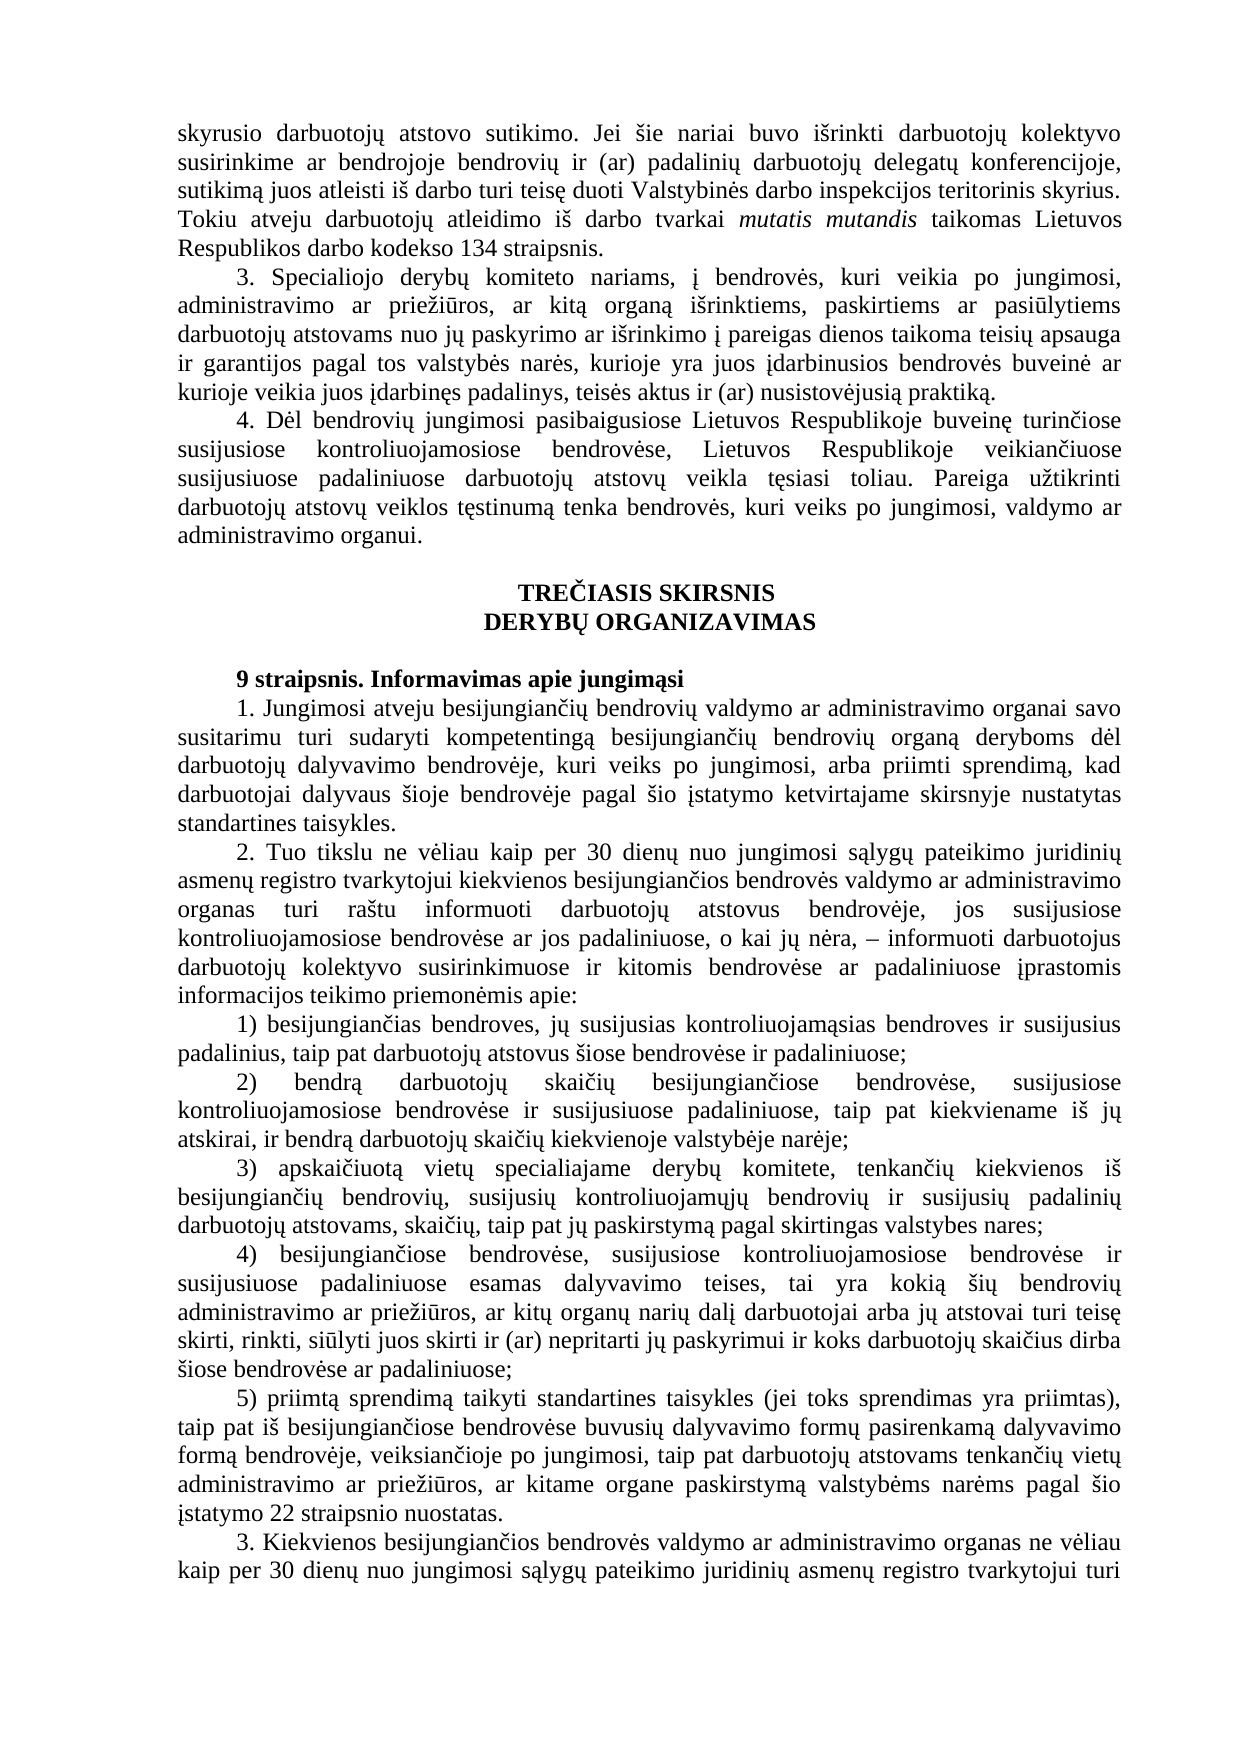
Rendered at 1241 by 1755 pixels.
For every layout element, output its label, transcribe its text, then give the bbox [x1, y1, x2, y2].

text 1) besijungiančias bendroves, jų susijusias kontroliuojamąsias bendroves ir susijusius padalinius, taip pat darbuotojų atstovus šiose bendrovėse ir padaliniuose; [177, 1009, 1122, 1067]
text 9 straipsnis. Informavimas apie jungimąsi [177, 664, 1122, 693]
text TREČIASIS SKIRSNIS [177, 578, 1122, 607]
text skyrusio darbuotojų atstovo sutikimo. Jei šie nariai buvo išrinkti darbuotojų kolektyvo susirinkime ar bendrojoje bendrovių ir (ar) padalinių darbuotojų delegatų konferencijoje, sutikimą juos atleisti iš darbo turi teisę duoti Valstybinės darbo inspekcijos teritorinis skyrius. Tokiu atveju darbuotojų atleidimo iš darbo tvarkai mutatis mutandis taikomas Lietuvos Respublikos darbo kodekso 134 straipsnis. [177, 118, 1122, 262]
text DERYBŲ ORGANIZAVIMAS [177, 607, 1122, 636]
text 5) priimtą sprendimą taikyti standartines taisykles (jei toks sprendimas yra priimtas), taip pat iš besijungiančiose bendrovėse buvusių dalyvavimo formų pasirenkamą dalyvavimo formą bendrovėje, veiksiančioje po jungimosi, taip pat darbuotojų atstovams tenkančių vietų administravimo ar priežiūros, ar kitame organe paskirstymą valstybėms narėms pagal šio įstatymo 22 straipsnio nuostatas. [177, 1383, 1122, 1527]
text 1. Jungimosi atveju besijungiančių bendrovių valdymo ar administravimo organai savo susitarimu turi sudaryti kompetentingą besijungiančių bendrovių organą deryboms dėl darbuotojų dalyvavimo bendrovėje, kuri veiks po jungimosi, arba priimti sprendimą, kad darbuotojai dalyvaus šioje bendrovėje pagal šio įstatymo ketvirtajame skirsnyje nustatytas standartines taisykles. [177, 693, 1122, 837]
text 4. Dėl bendrovių jungimosi pasibaigusiose Lietuvos Respublikoje buveinę turinčiose susijusiose kontroliuojamosiose bendrovėse, Lietuvos Respublikoje veikiančiuose susijusiuose padaliniuose darbuotojų atstovų veikla tęsiasi toliau. Pareiga užtikrinti darbuotojų atstovų veiklos tęstinumą tenka bendrovės, kuri veiks po jungimosi, valdymo ar administravimo organui. [177, 406, 1122, 549]
text 2) bendrą darbuotojų skaičių besijungiančiose bendrovėse, susijusiose kontroliuojamosiose bendrovėse ir susijusiuose padaliniuose, taip pat kiekviename iš jų atskirai, ir bendrą darbuotojų skaičių kiekvienoje valstybėje narėje; [177, 1067, 1122, 1153]
text 4) besijungiančiose bendrovėse, susijusiose kontroliuojamosiose bendrovėse ir susijusiuose padaliniuose esamas dalyvavimo teises, tai yra kokią šių bendrovių administravimo ar priežiūros, ar kitų organų narių dalį darbuotojai arba jų atstovai turi teisę skirti, rinkti, siūlyti juos skirti ir (ar) nepritarti jų paskyrimui ir koks darbuotojų skaičius dirba šiose bendrovėse ar padaliniuose; [177, 1239, 1122, 1383]
text 3. Specialiojo derybų komiteto nariams, į bendrovės, kuri veikia po jungimosi, administravimo ar priežiūros, ar kitą organą išrinktiems, paskirtiems ar pasiūlytiems darbuotojų atstovams nuo jų paskyrimo ar išrinkimo į pareigas dienos taikoma teisių apsauga ir garantijos pagal tos valstybės narės, kurioje yra juos įdarbinusios bendrovės buveinė ar kurioje veikia juos įdarbinęs padalinys, teisės aktus ir (ar) nusistovėjusią praktiką. [177, 262, 1122, 406]
text 3) apskaičiuotą vietų specialiajame derybų komitete, tenkančių kiekvienos iš besijungiančių bendrovių, susijusių kontroliuojamųjų bendrovių ir susijusių padalinių darbuotojų atstovams, skaičių, taip pat jų paskirstymą pagal skirtingas valstybes nares; [177, 1153, 1122, 1239]
text 3. Kiekvienos besijungiančios bendrovės valdymo ar administravimo organas ne vėliau kaip per 30 dienų nuo jungimosi sąlygų pateikimo juridinių asmenų registro tvarkytojui turi [177, 1527, 1122, 1584]
text 2. Tuo tikslu ne vėliau kaip per 30 dienų nuo jungimosi sąlygų pateikimo juridinių asmenų registro tvarkytojui kiekvienos besijungiančios bendrovės valdymo ar administravimo organas turi raštu informuoti darbuotojų atstovus bendrovėje, jos susijusiose kontroliuojamosiose bendrovėse ar jos padaliniuose, o kai jų nėra, – informuoti darbuotojus darbuotojų kolektyvo susirinkimuose ir kitomis bendrovėse ar padaliniuose įprastomis informacijos teikimo priemonėmis apie: [177, 837, 1122, 1009]
